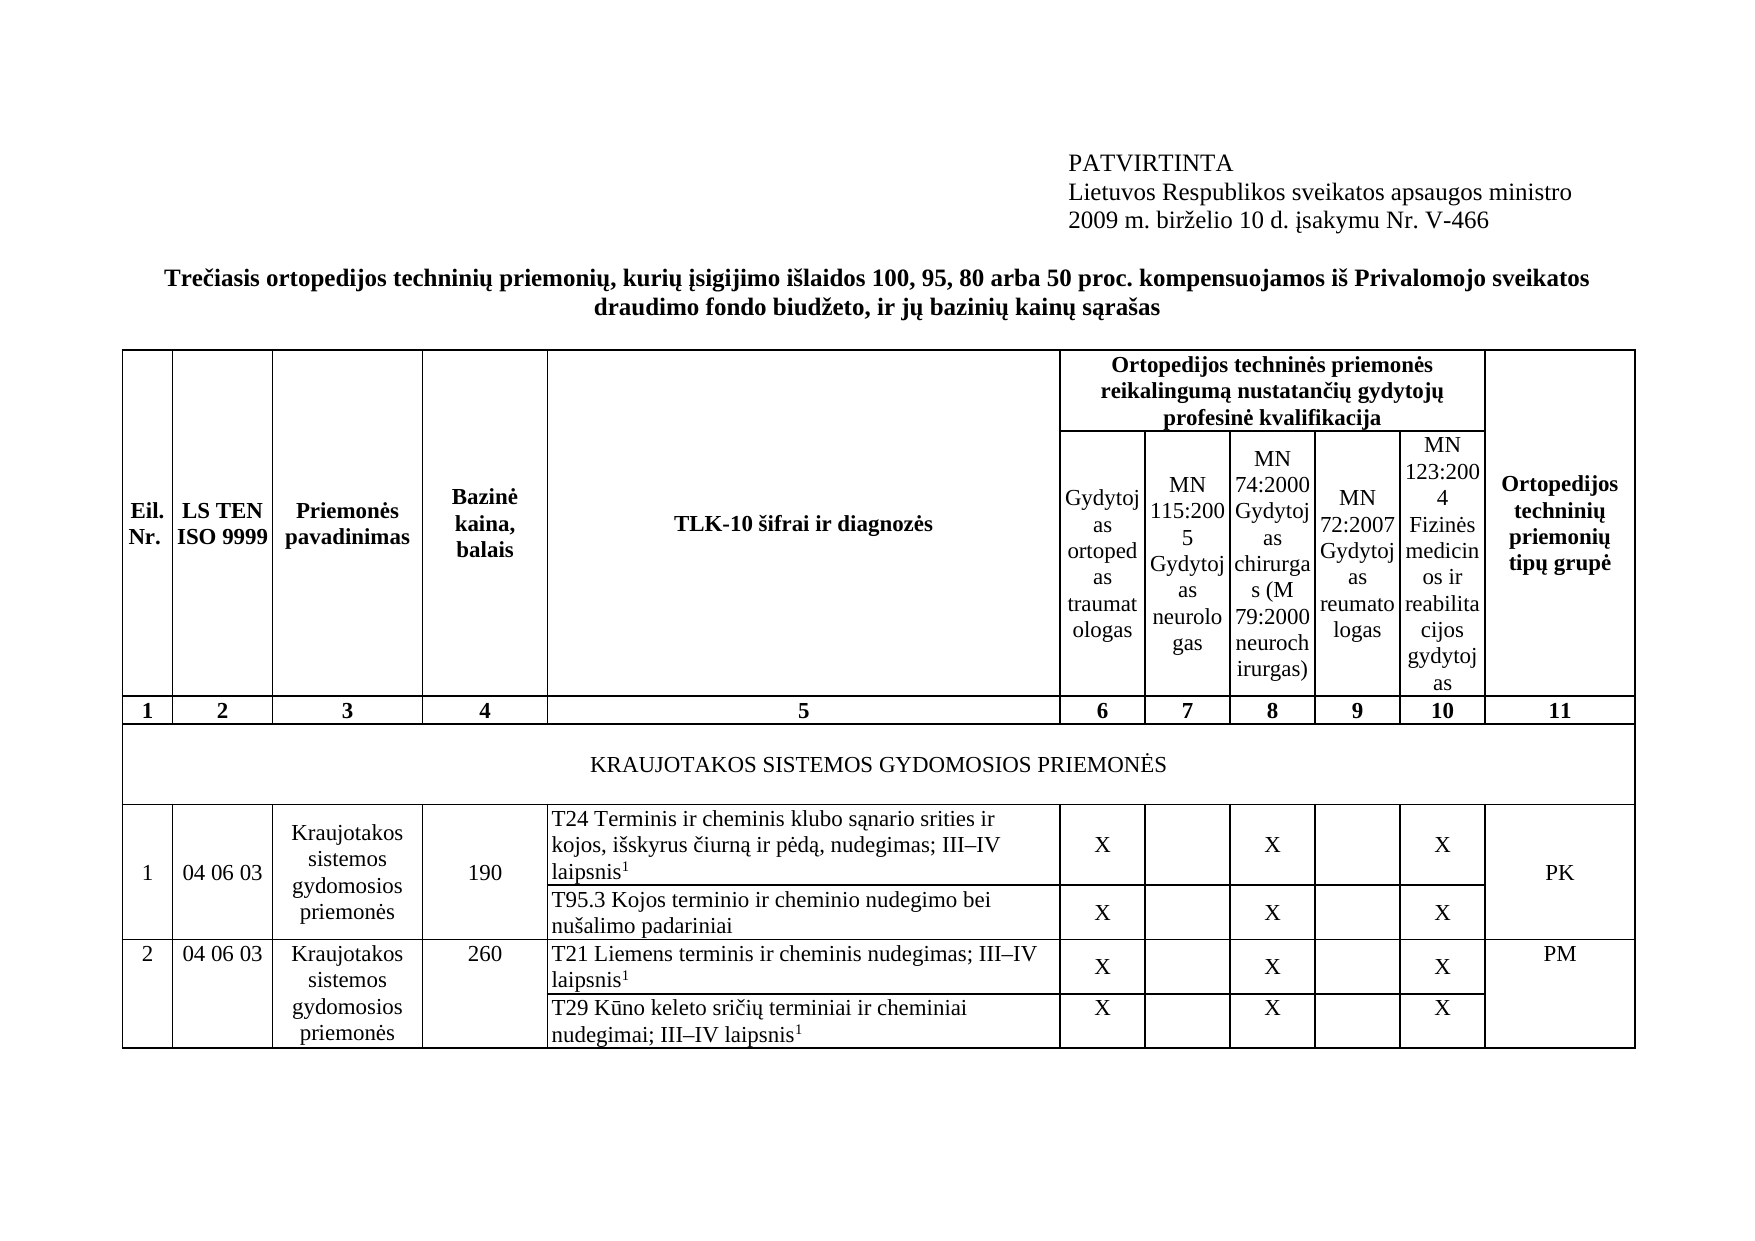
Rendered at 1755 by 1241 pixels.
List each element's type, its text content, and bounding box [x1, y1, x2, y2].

table_cell 04 06 03 [173, 805, 272, 938]
table_cell X [1231, 995, 1314, 1047]
table_cell 190 [423, 805, 547, 938]
table_cell PK [1486, 805, 1634, 938]
table_cell X [1231, 886, 1314, 938]
table_cell T95.3 Kojos terminio ir cheminio nudegimo bei nušalimo padariniai [548, 886, 1059, 938]
table_header Priemonės pavadinimas [273, 351, 422, 695]
table_cell X [1401, 886, 1484, 938]
table_cell 1 [123, 697, 172, 723]
table_cell Kraujotakos sistemos gydomosios priemonės [273, 940, 422, 1047]
table_cell [1316, 995, 1399, 1047]
table_cell Gydytojas ortopedas traumatologas [1061, 432, 1144, 695]
table_cell [1146, 886, 1229, 938]
table_cell X [1231, 805, 1314, 884]
table_cell 3 [273, 697, 422, 723]
table_cell T24 Terminis ir cheminis klubo sąnario srities ir kojos, išskyrus čiurną ir pėdą, nudegimas; III–IV laipsnis1 [548, 805, 1059, 884]
table_cell MN 74:2000 Gydytojas chirurgas (M 79:2000 neurochirurgas) [1231, 432, 1314, 695]
text Lietuvos Respublikos sveikatos apsaugos ministro 2009 m. birželio 10 d. įsakymu Nr. V-466 [1068, 177, 1636, 234]
table_cell X [1401, 940, 1484, 993]
table_header Bazinė kaina, balais [423, 351, 547, 695]
table_header Ortopedijos techninės priemonės reikalingumą nustatančių gydytojų profesinė kvalifikacija [1061, 351, 1484, 430]
table_cell [1146, 995, 1229, 1047]
table_cell X [1231, 940, 1314, 993]
table_cell 04 06 03 [173, 940, 272, 1047]
table_cell 8 [1231, 697, 1314, 723]
table_cell 11 [1486, 697, 1634, 723]
table_cell 2 [123, 940, 172, 1047]
table_cell PM [1486, 940, 1634, 1047]
table_cell [1316, 940, 1399, 993]
table_cell X [1061, 886, 1144, 938]
table_cell 9 [1316, 697, 1399, 723]
table_header LS TEN ISO 9999 [173, 351, 272, 695]
table_header Eil. Nr. [123, 351, 172, 695]
table_cell KRAUJOTAKOS SISTEMOS GYDOMOSIOS PRIEMONĖS [123, 725, 1634, 804]
table_cell [1146, 805, 1229, 884]
table_cell Kraujotakos sistemos gydomosios priemonės [273, 805, 422, 938]
table_cell 2 [173, 697, 272, 723]
table_cell [1316, 886, 1399, 938]
table_cell X [1061, 995, 1144, 1047]
table_header Ortopedijos techninių priemonių tipų grupė [1486, 351, 1634, 695]
table_cell 1 [123, 805, 172, 938]
table_cell 260 [423, 940, 547, 1047]
table_cell 4 [423, 697, 547, 723]
table_cell X [1061, 805, 1144, 884]
table_cell MN 72:2007 Gydytojas reumatologas [1316, 432, 1399, 695]
table_cell X [1401, 995, 1484, 1047]
table_cell 6 [1061, 697, 1144, 723]
table_header TLK-10 šifrai ir diagnozės [548, 351, 1059, 695]
table_cell X [1401, 805, 1484, 884]
table_cell X [1061, 940, 1144, 993]
text Trečiasis ortopedijos techninių priemonių, kurių įsigijimo išlaidos 100, 95, 80 arba 50 proc. kompensuojamos iš Privalomojo sveikatos draudimo fondo biudžeto, ir jų bazinių kainų sąrašas [118, 263, 1636, 321]
table_cell 5 [548, 697, 1059, 723]
text PATVIRTINTA [1068, 148, 1636, 177]
table_cell T29 Kūno keleto sričių terminiai ir cheminiai nudegimai; III–IV laipsnis1 [548, 995, 1059, 1047]
table_cell T21 Liemens terminis ir cheminis nudegimas; III–IV laipsnis1 [548, 940, 1059, 993]
table_cell [1316, 805, 1399, 884]
table_cell MN 123:2004 Fizinės medicinos ir reabilitacijos gydytojas [1401, 432, 1484, 695]
table_cell MN 115:2005 Gydytojas neurologas [1146, 432, 1229, 695]
table_cell 7 [1146, 697, 1229, 723]
table_cell [1146, 940, 1229, 993]
table_cell 10 [1401, 697, 1484, 723]
